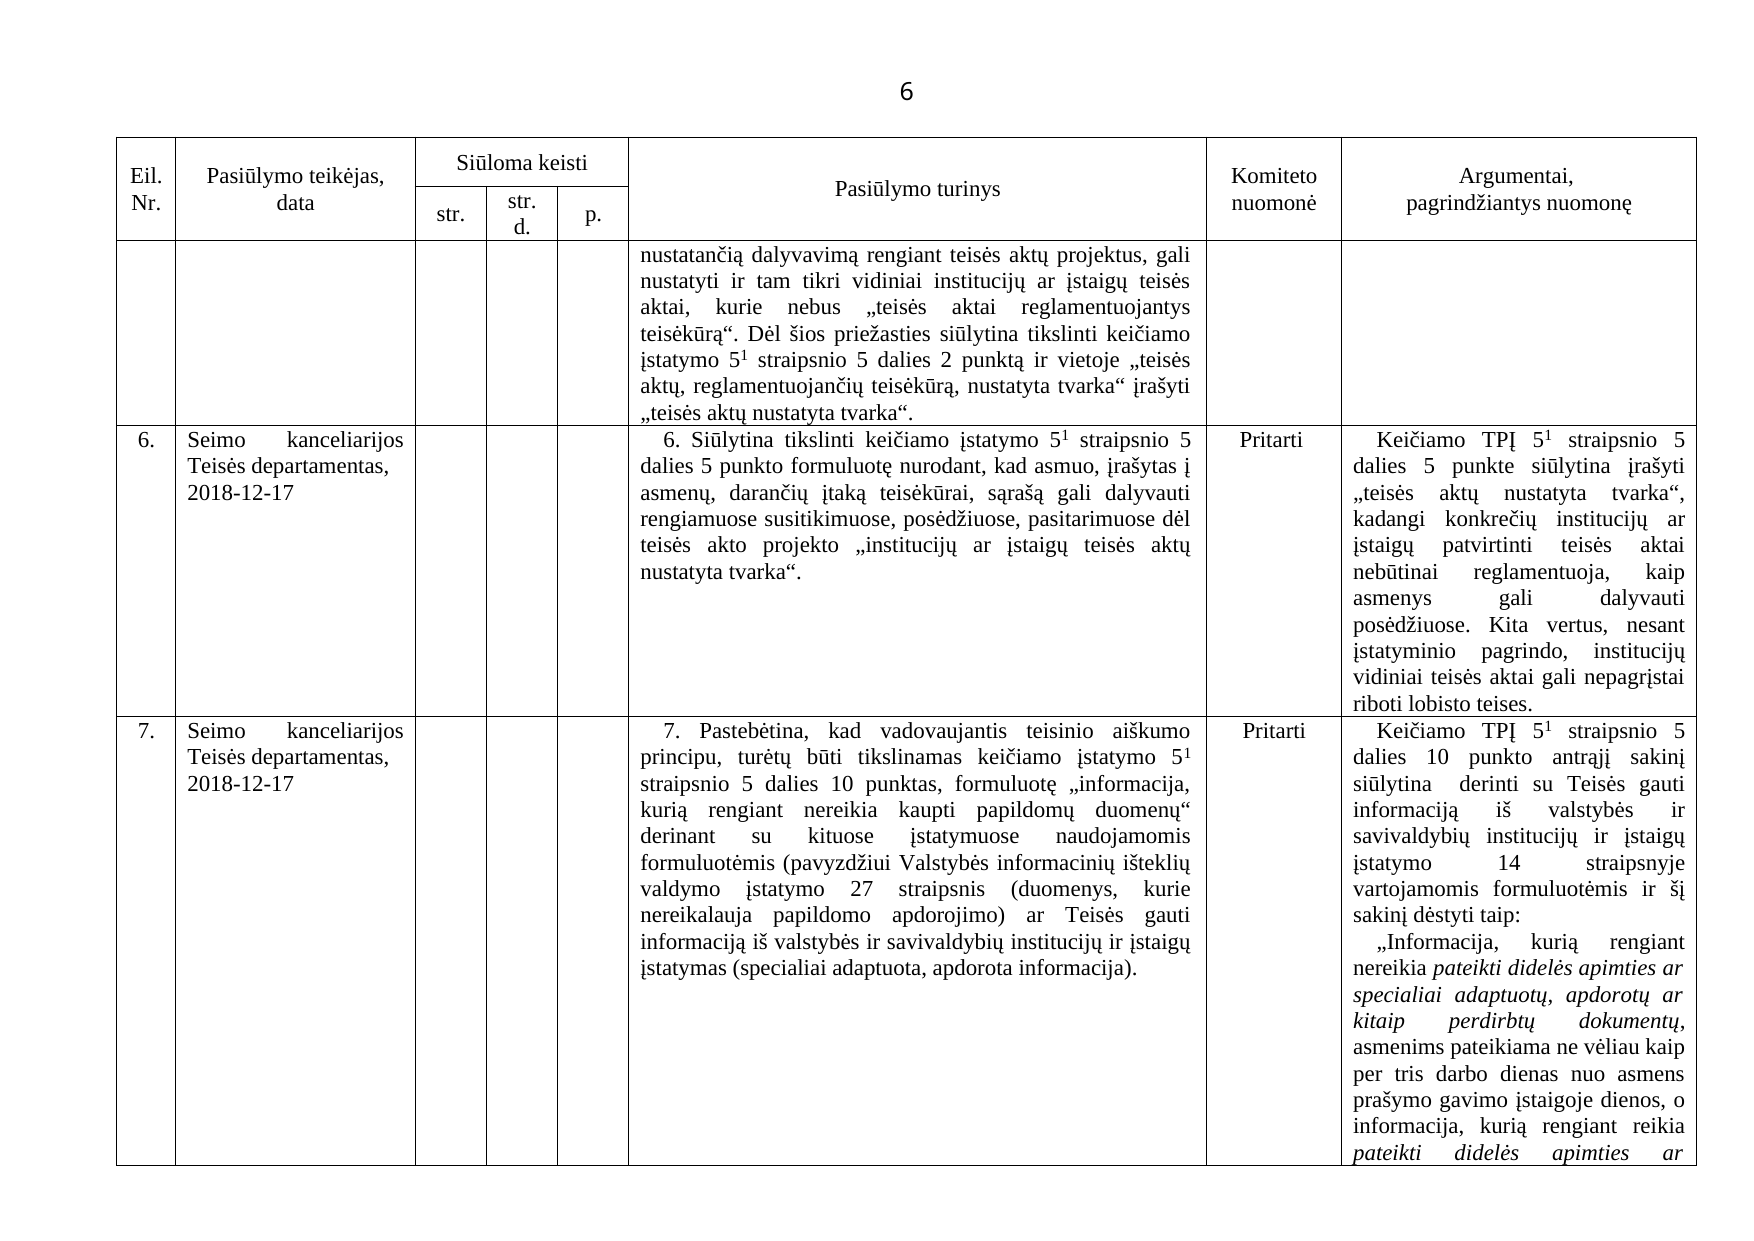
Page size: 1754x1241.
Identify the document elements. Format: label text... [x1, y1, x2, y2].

table_header Pasiūlymo turinys [629, 138, 1206, 239]
table_cell 6. [117, 426, 175, 716]
table_cell [416, 241, 486, 425]
table_cell [487, 426, 557, 716]
table_cell [558, 241, 628, 425]
table_cell [558, 717, 628, 1165]
table_cell 7. Pastebėtina, kad vadovaujantis teisinio aiškumo principu, turėtų būti tikslinamas keičiamo įstatymo 51 straipsnio 5 dalies 10 punktas, formuluotę „informacija, kurią rengiant nereikia kaupti papildomų duomenų“ derinant su kituose įstatymuose naudojamomis formuluotėmis (pavyzdžiui Valstybės informacinių išteklių valdymo įstatymo 27 straipsnis (duomenys, kurie nereikalauja papildomo apdorojimo) ar Teisės gauti informaciją iš valstybės ir savivaldybių institucijų ir įstaigų įstatymas (specialiai adaptuota, apdorota informacija). [629, 717, 1206, 1165]
table_cell str. [416, 187, 486, 239]
table_cell [176, 241, 415, 425]
table_cell nustatančią dalyvavimą rengiant teisės aktų projektus, gali nustatyti ir tam tikri vidiniai institucijų ar įstaigų teisės aktai, kurie nebus „teisės aktai reglamentuojantys teisėkūrą“. Dėl šios priežasties siūlytina tikslinti keičiamo įstatymo 51 straipsnio 5 dalies 2 punktą ir vietoje „teisės aktų, reglamentuojančių teisėkūrą, nustatyta tvarka“ įrašyti „teisės aktų nustatyta tvarka“. [629, 241, 1206, 425]
table_cell [558, 426, 628, 716]
table_cell [416, 426, 486, 716]
table_header Argumentai, pagrindžiantys nuomonę [1342, 138, 1696, 239]
table_cell [416, 717, 486, 1165]
table_cell Keičiamo TPĮ 51 straipsnio 5 dalies 5 punkte siūlytina įrašyti „teisės aktų nustatyta tvarka“, kadangi konkrečių institucijų ar įstaigų patvirtinti teisės aktai nebūtinai reglamentuoja, kaip asmenys gali dalyvauti posėdžiuose. Kita vertus, nesant įstatyminio pagrindo, institucijų vidiniai teisės aktai gali nepagrįstai riboti lobisto teises. [1342, 426, 1696, 716]
table_cell [1207, 241, 1341, 425]
table_header Pasiūlymo teikėjas, data [176, 138, 415, 239]
table_cell Seimo kanceliarijos Teisės departamentas, 2018-12-17 [176, 426, 415, 716]
table_cell [117, 241, 175, 425]
table_cell Pritarti [1207, 717, 1341, 1165]
table_cell [487, 241, 557, 425]
table_header Komiteto nuomonė [1207, 138, 1341, 239]
table_cell [487, 717, 557, 1165]
table_cell 7. [117, 717, 175, 1165]
table_header Eil. Nr. [117, 138, 175, 239]
table_cell p. [558, 187, 628, 239]
table_cell [1342, 241, 1696, 425]
table_cell Pritarti [1207, 426, 1341, 716]
table_cell Keičiamo TPĮ 51 straipsnio 5 dalies 10 punkto antrąjį sakinį siūlytina derinti su Teisės gauti informaciją iš valstybės ir savivaldybių institucijų ir įstaigų įstatymo 14 straipsnyje vartojamomis formuluotėmis ir šį sakinį dėstyti taip: „Informacija, kurią rengiant nereikia pateikti didelės apimties ar specialiai adaptuotų, apdorotų ar kitaip perdirbtų dokumentų, asmenims pateikiama ne vėliau kaip per tris darbo dienas nuo asmens prašymo gavimo įstaigoje dienos, o informacija, kurią rengiant reikia pateikti didelės apimties ar [1342, 717, 1696, 1165]
table_header Siūloma keisti [416, 138, 628, 186]
table_cell 6. Siūlytina tikslinti keičiamo įstatymo 51 straipsnio 5 dalies 5 punkto formuluotę nurodant, kad asmuo, įrašytas į asmenų, darančių įtaką teisėkūrai, sąrašą gali dalyvauti rengiamuose susitikimuose, posėdžiuose, pasitarimuose dėl teisės akto projekto „institucijų ar įstaigų teisės aktų nustatyta tvarka“. [629, 426, 1206, 716]
table_cell Seimo kanceliarijos Teisės departamentas, 2018-12-17 [176, 717, 415, 1165]
table_cell str. d. [487, 187, 557, 239]
